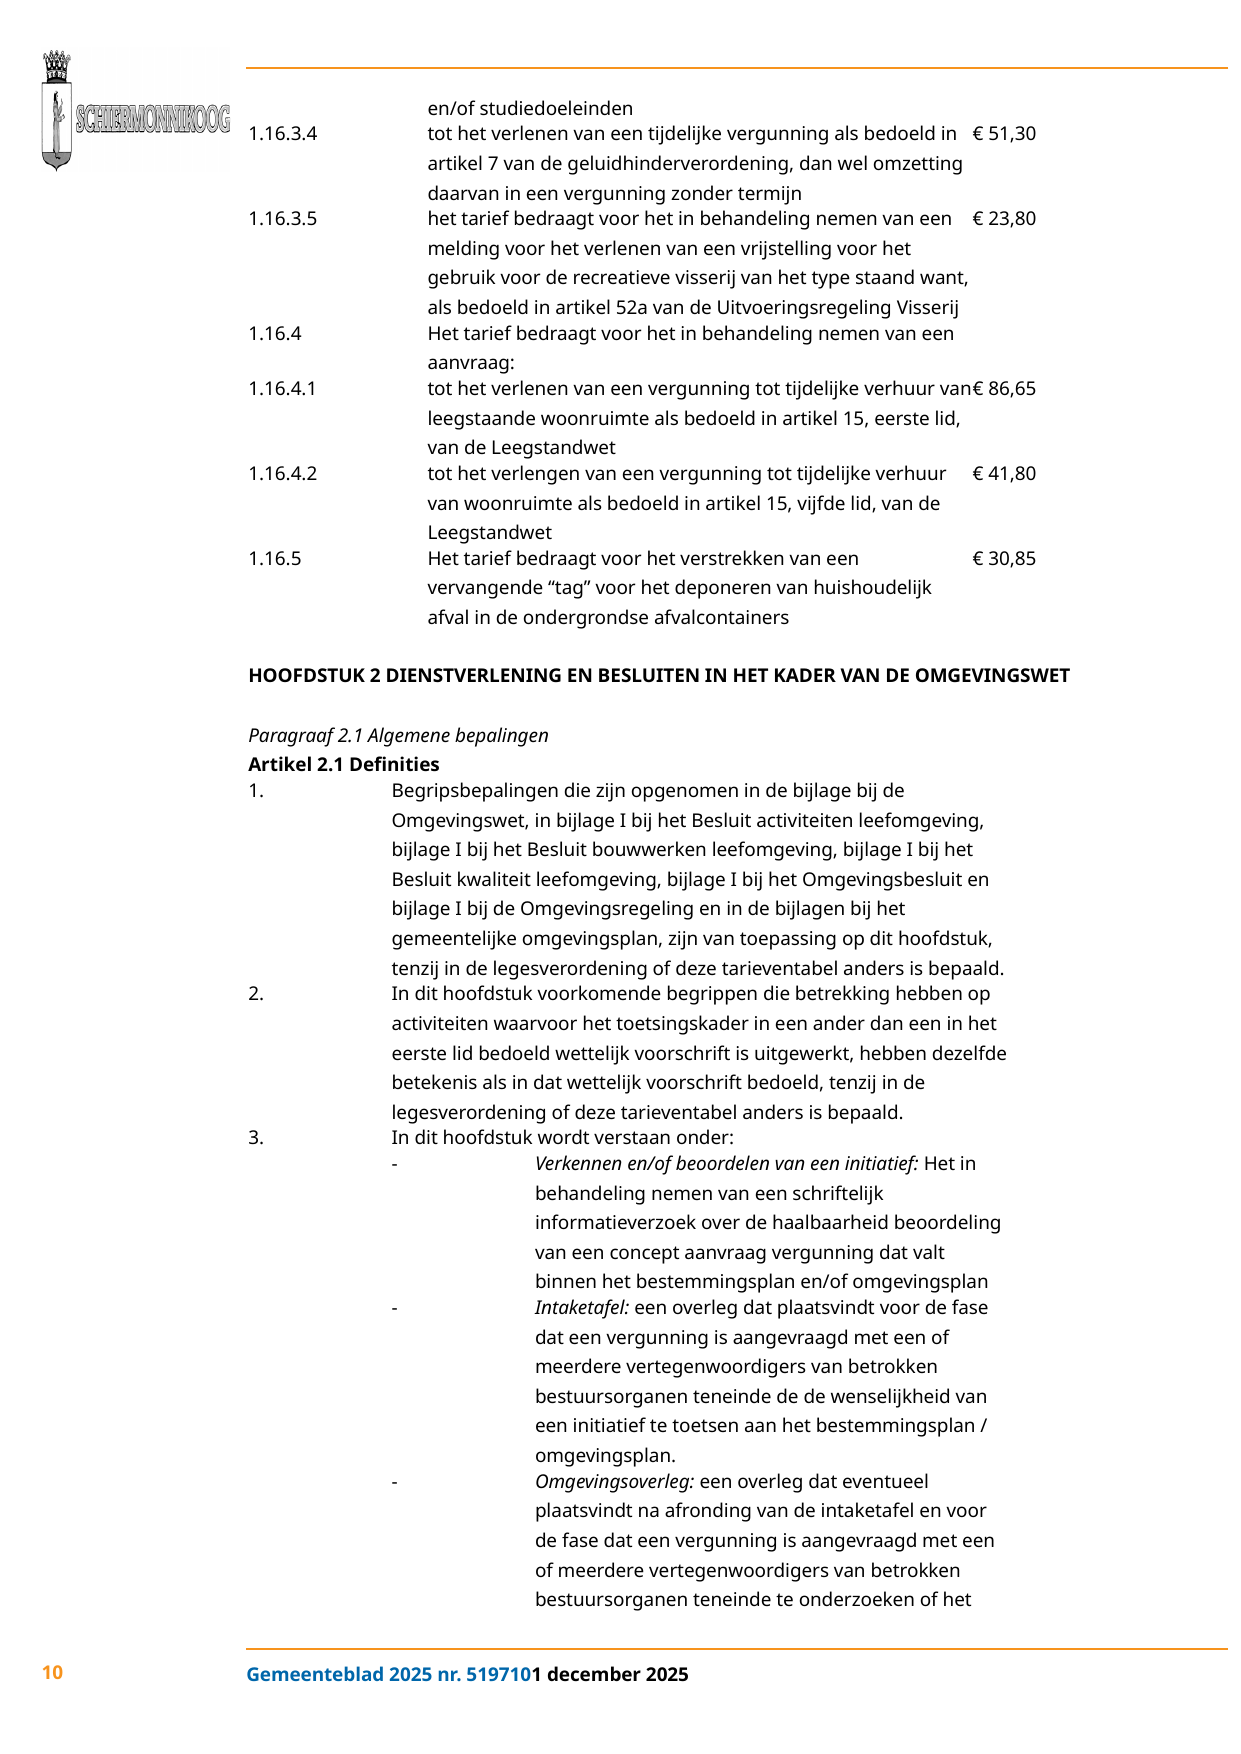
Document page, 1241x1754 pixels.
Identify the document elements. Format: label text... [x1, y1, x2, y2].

table_cell - [391, 1468, 535, 1612]
picture [41, 47, 231, 172]
table_cell € 30,85 [973, 545, 1152, 630]
table_cell - [391, 1294, 535, 1468]
table_cell [1008, 1125, 1152, 1150]
table_cell [248, 1468, 391, 1612]
text Paragraaf 2.1 Algemene bepalingen [248, 722, 1152, 748]
table_cell [248, 1150, 391, 1294]
table_cell € 51,30 [973, 121, 1152, 205]
table_cell In dit hoofdstuk voorkomende begrippen die betrekking hebben op activiteiten waarvoor het toetsingskader in een ander dan een in het eerste lid bedoeld wettelijk voorschrift is uitgewerkt, hebben dezelfde betekenis als in dat wettelijk voorschrift bedoeld, tenzij in de legesverordening of deze tarieventabel anders is bepaald. [391, 981, 1008, 1124]
table_cell Verkennen en/of beoordelen van een initiatief: Het in behandeling nemen van een schriftelijk informatieverzoek over de haalbaarheid beoordeling van een concept aanvraag vergunning dat valt binnen het bestemmingsplan en/of omgevingsplan [535, 1150, 1008, 1294]
table_header Artikel 2.1 Definities [248, 752, 1008, 777]
table_cell Omgevingsoverleg: een overleg dat eventueel plaatsvindt na afronding van de intaketafel en voor de fase dat een vergunning is aangevraagd met een of meerdere vertegenwoordigers van betrokken bestuursorganen teneinde te onderzoeken of het [535, 1468, 1008, 1612]
table_cell 1.16.3.5 [248, 205, 427, 320]
table_cell [1008, 1468, 1152, 1612]
table_cell € 41,80 [973, 460, 1152, 545]
table_cell het tarief bedraagt voor het in behandeling nemen van een melding voor het verlenen van een vrijstelling voor het gebruik voor de recreatieve visserij van het type staand want, als bedoeld in artikel 52a van de Uitvoeringsregeling Visserij [427, 205, 972, 320]
table_cell tot het verlengen van een vergunning tot tijdelijke verhuur van woonruimte als bedoeld in artikel 15, vijfde lid, van de Leegstandwet [427, 460, 972, 545]
table_cell [973, 320, 1152, 375]
table_cell 1.16.4 [248, 320, 427, 375]
table_cell [1008, 1294, 1152, 1468]
table_cell 3. [248, 1125, 391, 1150]
table_cell 1.16.4.2 [248, 460, 427, 545]
text HOOFDSTUK 2 DIENSTVERLENING EN BESLUITEN IN HET KADER VAN DE OMGEVINGSWET [248, 663, 1152, 688]
table_cell Intaketafel: een overleg dat plaatsvindt voor de fase dat een vergunning is aangevraagd met een of meerdere vertegenwoordigers van betrokken bestuursorganen teneinde de de wenselijkheid van een initiatief te toetsen aan het bestemmingsplan / omgevingsplan. [535, 1294, 1008, 1468]
table_cell - [391, 1150, 535, 1294]
table_cell tot het verlenen van een vergunning tot tijdelijke verhuur van leegstaande woonruimte als bedoeld in artikel 15, eerste lid, van de Leegstandwet [427, 375, 972, 460]
table_cell [248, 1294, 391, 1468]
table_cell 2. [248, 981, 391, 1124]
table_cell 1.16.5 [248, 545, 427, 630]
table_cell Het tarief bedraagt voor het verstrekken van een vervangende “tag” voor het deponeren van huishoudelijk afval in de ondergrondse afvalcontainers [427, 545, 972, 630]
table_cell € 86,65 [973, 375, 1152, 460]
table_cell Begripsbepalingen die zijn opgenomen in de bijlage bij de Omgevingswet, in bijlage I bij het Besluit activiteiten leefomgeving, bijlage I bij het Besluit bouwwerken leefomgeving, bijlage I bij het Besluit kwaliteit leefomgeving, bijlage I bij het Omgevingsbesluit en bijlage I bij de Omgevingsregeling en in de bijlagen bij het gemeentelijke omgevingsplan, zijn van toepassing op dit hoofdstuk, tenzij in de legesverordening of deze tarieventabel anders is bepaald. [391, 777, 1008, 981]
table_cell € 23,80 [973, 205, 1152, 320]
table_cell 1.16.3.4 [248, 121, 427, 205]
table_cell en/of studiedoeleinden [427, 95, 972, 121]
table_cell [973, 95, 1152, 121]
table_cell [1008, 981, 1152, 1124]
table_cell 1.16.4.1 [248, 375, 427, 460]
table_cell Het tarief bedraagt voor het in behandeling nemen van een aanvraag: [427, 320, 972, 375]
table_cell 1. [248, 777, 391, 981]
table_cell In dit hoofdstuk wordt verstaan onder: [391, 1125, 1008, 1150]
table_cell tot het verlenen van een tijdelijke vergunning als bedoeld in artikel 7 van de geluidhinderverordening, dan wel omzetting daarvan in een vergunning zonder termijn [427, 121, 972, 205]
table_cell [1008, 1150, 1152, 1294]
table_cell [248, 95, 427, 121]
table_header [1008, 752, 1152, 777]
table_cell [1008, 777, 1152, 981]
